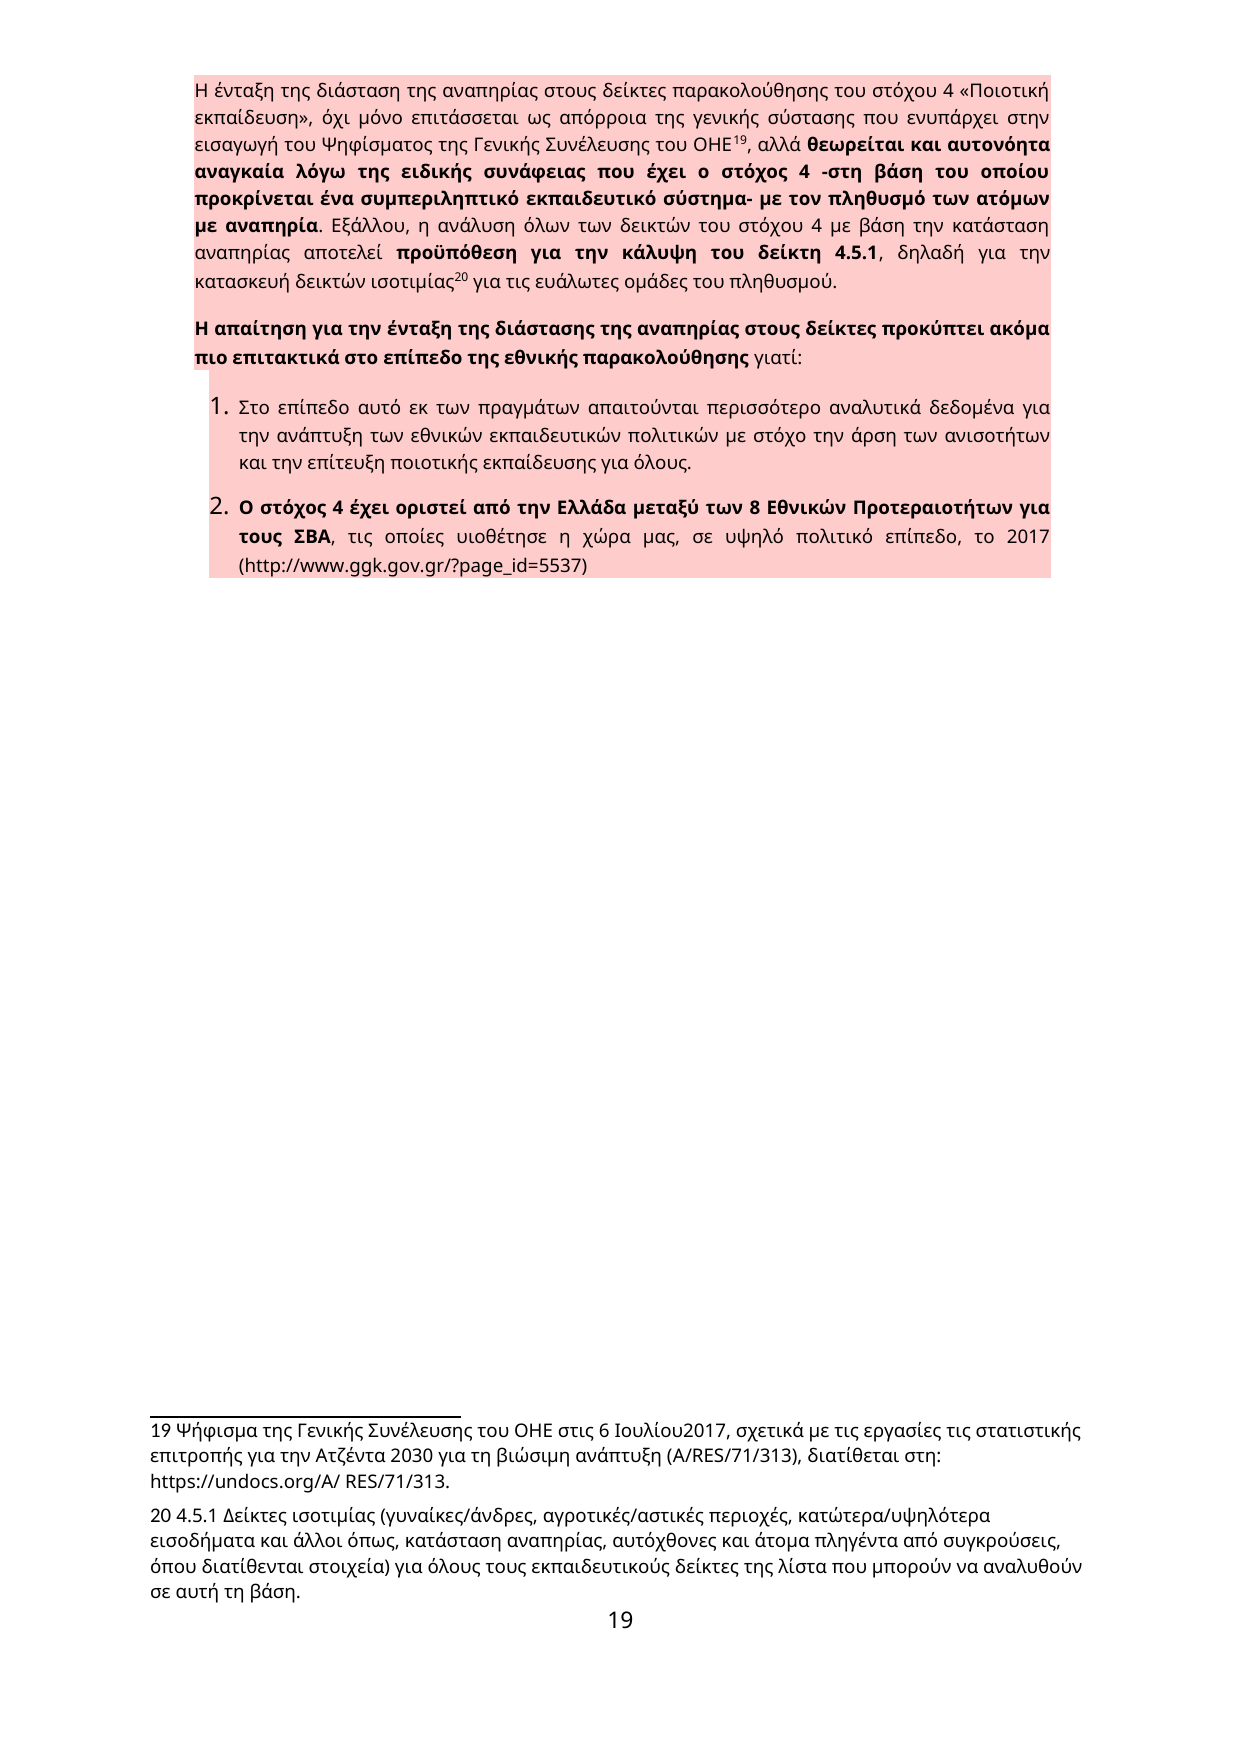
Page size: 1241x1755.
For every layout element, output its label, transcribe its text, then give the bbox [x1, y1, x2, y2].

list Ο στόχος 4 έχει οριστεί από την Ελλάδα μεταξύ των 8 Εθνικών Προτεραιοτήτων για τους ΣΒΑ, τις οποίες υιοθέτησε η χώρα μας, σε υψηλό πολιτικό επίπεδο, το 2017 (http://www.ggk.gov.gr/?page_id=5537) [209, 489, 1051, 578]
text Η απαίτηση για την ένταξη της διάστασης της αναπηρίας στους δείκτες προκύπτει ακόμα πιο επιτακτικά στο επίπεδο της εθνικής παρακολούθησης γιατί: [194, 313, 1051, 370]
text Ψήφισμα της Γενικής Συνέλευσης του ΟΗΕ στις 6 Ιουλίου2017, σχετικά με τις εργασίες τις στατιστικής επιτροπής για την Ατζέντα 2030 για τη βιώσιμη ανάπτυξη (A/RES/71/313), διατίθεται στη: https://undocs.org/A/ RES/71/313. [150, 1417, 1090, 1494]
text Η ένταξη της διάσταση της αναπηρίας στους δείκτες παρακολούθησης του στόχου 4 «Ποιοτική εκπαίδευση», όχι μόνο επιτάσσεται ως απόρροια της γενικής σύστασης που ενυπάρχει στην εισαγωγή του Ψηφίσματος της Γενικής Συνέλευσης του ΟΗΕ, αλλά θεωρείται και αυτονόητα αναγκαία λόγω της ειδικής συνάφειας που έχει ο στόχος 4 -στη βάση του οποίου προκρίνεται ένα συμπεριληπτικό εκπαιδευτικό σύστημα- με τον πληθυσμό των ατόμων με αναπηρία. Εξάλλου, η ανάλυση όλων των δεικτών του στόχου 4 με βάση την κατάσταση αναπηρίας αποτελεί προϋπόθεση για την κάλυψη του δείκτη 4.5.1, δηλαδή για την κατασκευή δεικτών ισοτιμίας για τις ευάλωτες ομάδες του πληθυσμού. [194, 75, 1051, 294]
text 4.5.1 Δείκτες ισοτιμίας (γυναίκες/άνδρες, αγροτικές/αστικές περιοχές, κατώτερα/υψηλότερα εισοδήματα και άλλοι όπως, κατάσταση αναπηρίας, αυτόχθονες και άτομα πληγέντα από συγκρούσεις, όπου διατίθενται στοιχεία) για όλους τους εκπαιδευτικούς δείκτες της λίστα που μπορούν να αναλυθούν σε αυτή τη βάση. [150, 1502, 1090, 1604]
list Στο επίπεδο αυτό εκ των πραγμάτων απαιτούνται περισσότερο αναλυτικά δεδομένα για την ανάπτυξη των εθνικών εκπαιδευτικών πολιτικών με στόχο την άρση των ανισοτήτων και την επίτευξη ποιοτικής εκπαίδευσης για όλους. [209, 388, 1051, 475]
